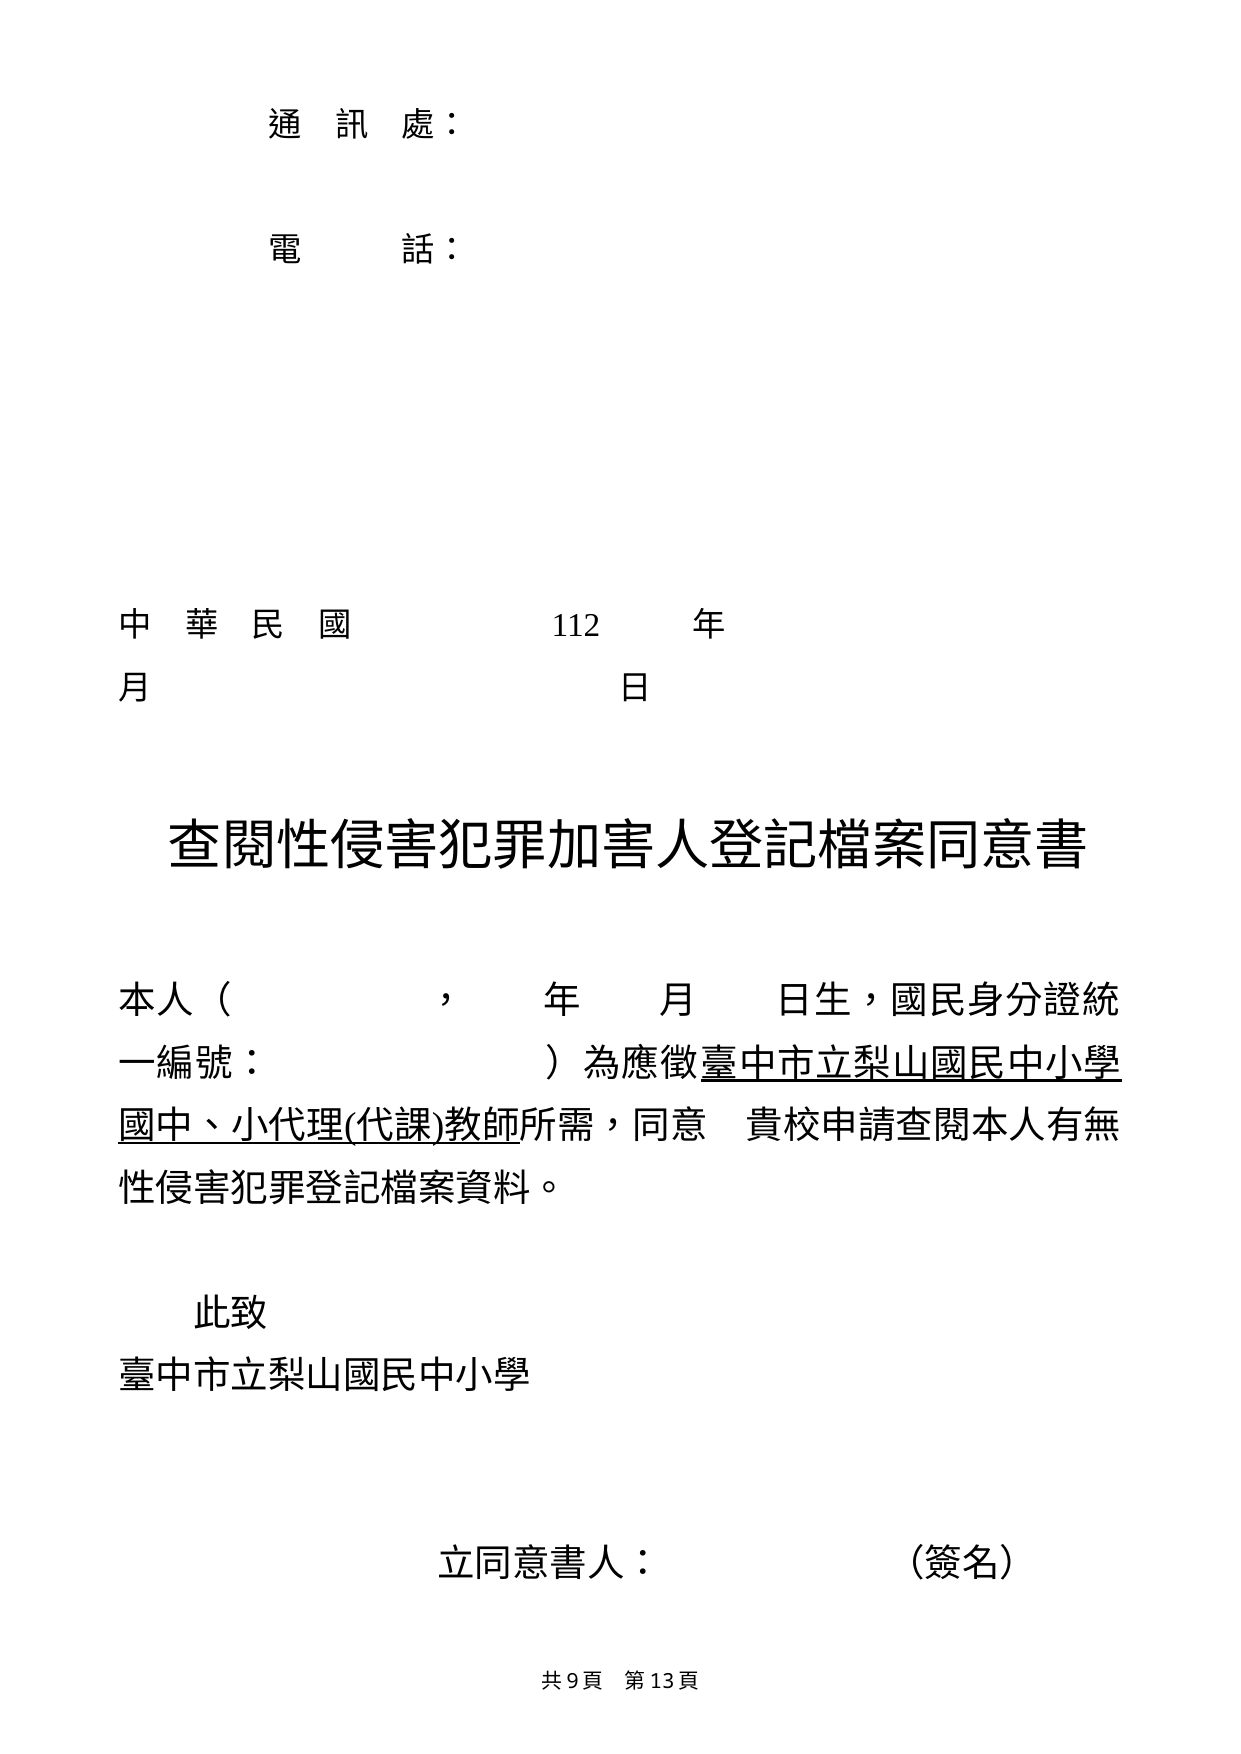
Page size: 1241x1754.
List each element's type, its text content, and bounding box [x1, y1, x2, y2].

text 臺中市立梨山國民中小學 [118, 1331, 1122, 1393]
text 本人（ ， 年 月 日生，國民身分證統一編號： ）為應徵臺中市立梨山國民中小學國中、小代理(代課)教師所需，同意 貴校申請查閱本人有無性侵害犯罪登記檔案資料。 [118, 956, 1122, 1206]
text 通 訊 處： [118, 81, 1122, 143]
text 此致 [118, 1268, 1122, 1331]
text 立同意書人： （簽名） [118, 1518, 1122, 1581]
text 電 話： [118, 206, 1122, 268]
text 中 華 民 國 112 年 月 日 [118, 581, 1122, 706]
text 查閱性侵害犯罪加害人登記檔案同意書 [118, 768, 1138, 893]
